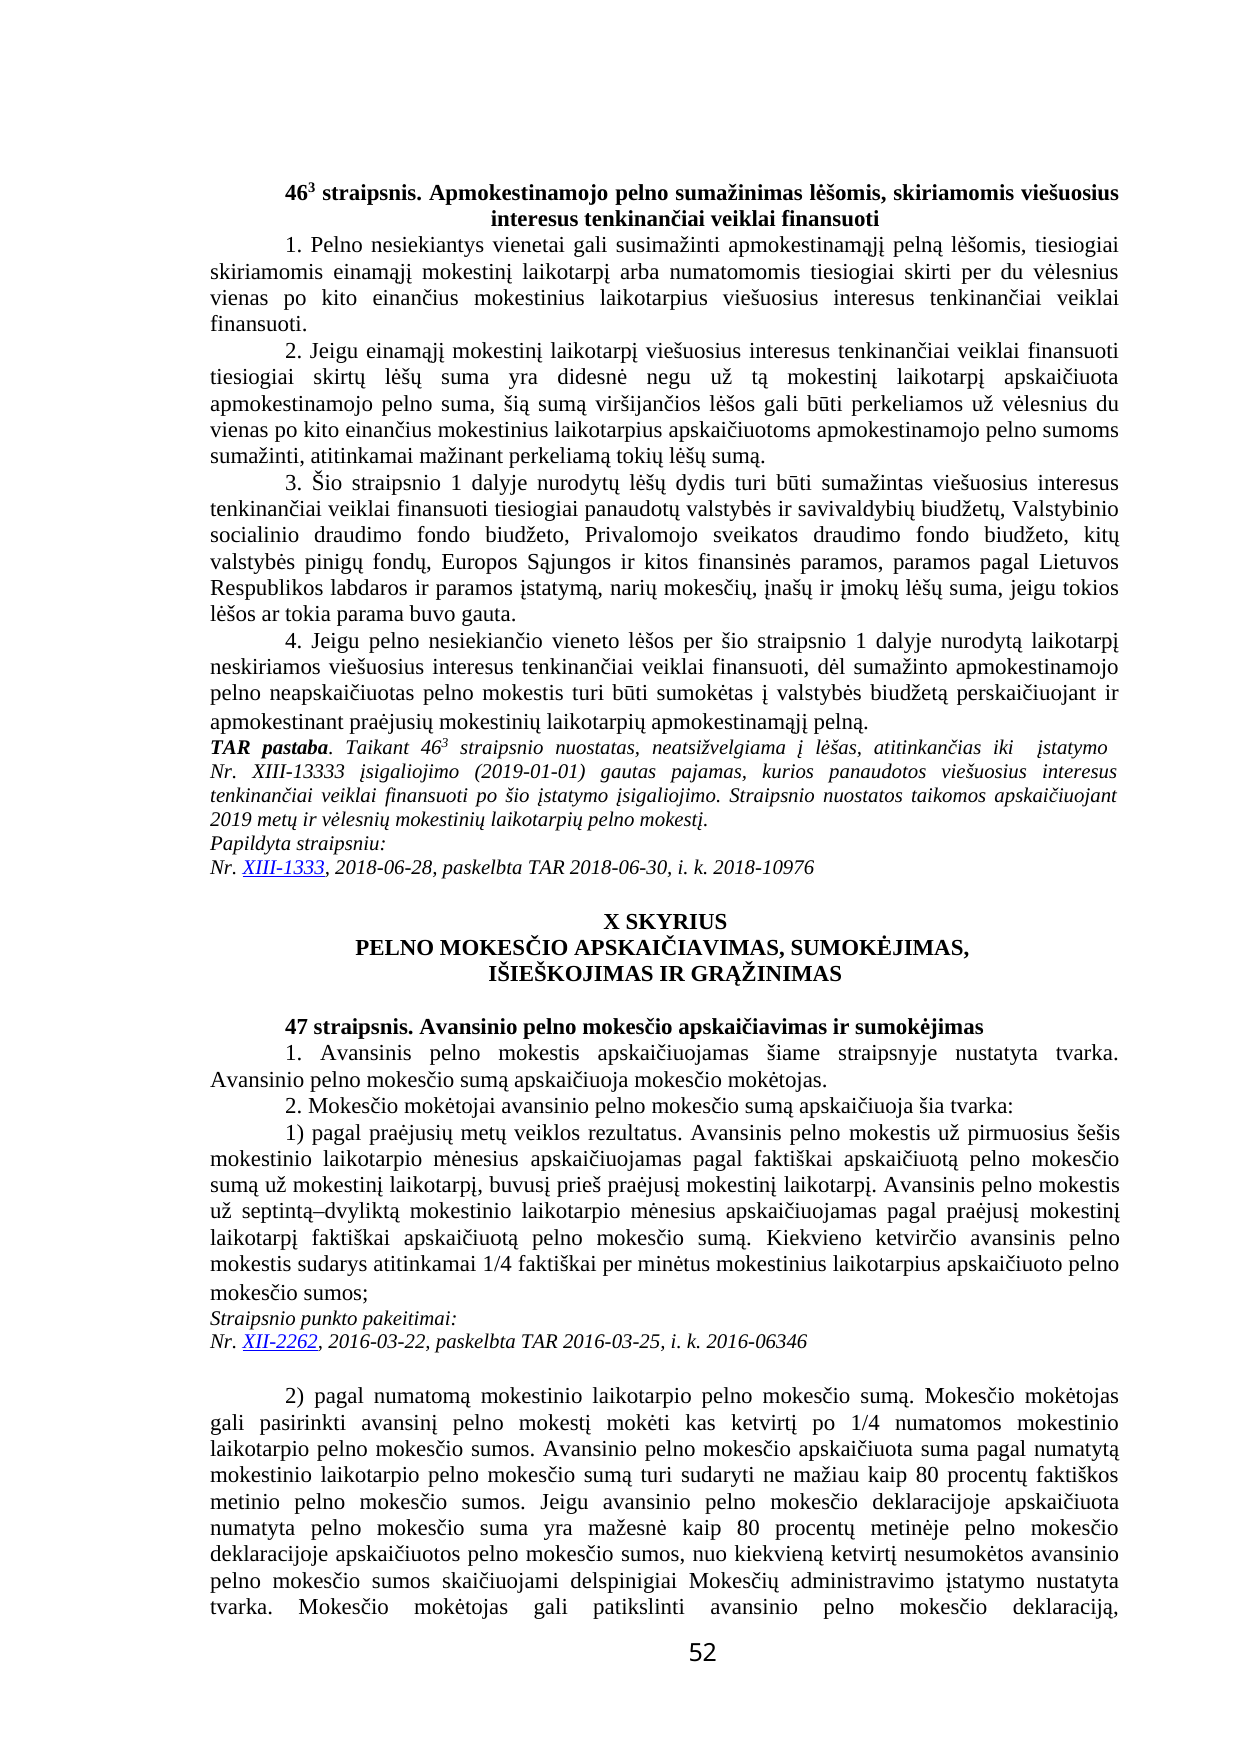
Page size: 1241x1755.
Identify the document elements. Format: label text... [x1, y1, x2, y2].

text 47 straipsnis. Avansinio pelno mokesčio apskaičiavimas ir sumokėjimas [210, 1013, 1120, 1039]
text Papildyta straipsniu: [210, 831, 1120, 855]
text 1. Avansinis pelno mokestis apskaičiuojamas šiame straipsnyje nustatyta tvarka. Avansinio pelno mokesčio sumą apskaičiuoja mokesčio mokėtojas. [210, 1039, 1120, 1092]
text TAR pastaba. Taikant 463 straipsnio nuostatas, neatsižvelgiama į lėšas, atitinkančias iki įstatymo Nr. XIII-13333 įsigaliojimo (2019-01-01) gautas pajamas, kurios panaudotos viešuosius interesus tenkinančiai veiklai finansuoti po šio įstatymo įsigaliojimo. Straipsnio nuostatos taikomos apskaičiuojant 2019 metų ir vėlesnių mokestinių laikotarpių pelno mokestį. [210, 734, 1120, 831]
text 2. Jeigu einamąjį mokestinį laikotarpį viešuosius interesus tenkinančiai veiklai finansuoti tiesiogiai skirtų lėšų suma yra didesnė negu už tą mokestinį laikotarpį apskaičiuota apmokestinamojo pelno suma, šią sumą viršijančios lėšos gali būti perkeliamos už vėlesnius du vienas po kito einančius mokestinius laikotarpius apskaičiuotoms apmokestinamojo pelno sumoms sumažinti, atitinkamai mažinant perkeliamą tokių lėšų sumą. [210, 337, 1120, 469]
text 1. Pelno nesiekiantys vienetai gali susimažinti apmokestinamąjį pelną lėšomis, tiesiogiai skiriamomis einamąjį mokestinį laikotarpį arba numatomomis tiesiogiai skirti per du vėlesnius vienas po kito einančius mokestinius laikotarpius viešuosius interesus tenkinančiai veiklai finansuoti. [210, 231, 1120, 337]
text Nr. XIII-1333, 2018-06-28, paskelbta TAR 2018-06-30, i. k. 2018-10976 [210, 855, 1120, 879]
text 1) pagal praėjusių metų veiklos rezultatus. Avansinis pelno mokestis už pirmuosius šešis mokestinio laikotarpio mėnesius apskaičiuojamas pagal faktiškai apskaičiuotą pelno mokesčio sumą už mokestinį laikotarpį, buvusį prieš praėjusį mokestinį laikotarpį. Avansinis pelno mokestis už septintą–dvyliktą mokestinio laikotarpio mėnesius apskaičiuojamas pagal praėjusį mokestinį laikotarpį faktiškai apskaičiuotą pelno mokesčio sumą. Kiekvieno ketvirčio avansinis pelno mokestis sudarys atitinkamai 1/4 faktiškai per minėtus mokestinius laikotarpius apskaičiuoto pelno mokesčio sumos; [210, 1118, 1120, 1305]
text PELNO MOKESČIO APSKAIČIAVIMAS, SUMOKĖJIMAS, [210, 934, 1120, 960]
text X SKYRIUS [210, 908, 1120, 934]
text 4. Jeigu pelno nesiekiančio vieneto lėšos per šio straipsnio 1 dalyje nurodytą laikotarpį neskiriamos viešuosius interesus tenkinančiai veiklai finansuoti, dėl sumažinto apmokestinamojo pelno neapskaičiuotas pelno mokestis turi būti sumokėtas į valstybės biudžetą perskaičiuojant ir apmokestinant praėjusių mokestinių laikotarpių apmokestinamąjį pelną. [210, 627, 1120, 734]
text Nr. XII-2262, 2016-03-22, paskelbta TAR 2016-03-25, i. k. 2016-06346 [210, 1329, 1120, 1353]
text Straipsnio punkto pakeitimai: [210, 1305, 1120, 1329]
text 463 straipsnis. Apmokestinamojo pelno sumažinimas lėšomis, skiriamomis viešuosius interesus tenkinančiai veiklai finansuoti [285, 179, 1120, 231]
text IŠIEŠKOJIMAS IR GRĄŽINIMAS [210, 960, 1120, 987]
text 3. Šio straipsnio 1 dalyje nurodytų lėšų dydis turi būti sumažintas viešuosius interesus tenkinančiai veiklai finansuoti tiesiogiai panaudotų valstybės ir savivaldybių biudžetų, Valstybinio socialinio draudimo fondo biudžeto, Privalomojo sveikatos draudimo fondo biudžeto, kitų valstybės pinigų fondų, Europos Sąjungos ir kitos finansinės paramos, paramos pagal Lietuvos Respublikos labdaros ir paramos įstatymą, narių mokesčių, įnašų ir įmokų lėšų suma, jeigu tokios lėšos ar tokia parama buvo gauta. [210, 469, 1120, 627]
text 2. Mokesčio mokėtojai avansinio pelno mokesčio sumą apskaičiuoja šia tvarka: [210, 1092, 1120, 1118]
text 2) pagal numatomą mokestinio laikotarpio pelno mokesčio sumą. Mokesčio mokėtojas gali pasirinkti avansinį pelno mokestį mokėti kas ketvirtį po 1/4 numatomos mokestinio laikotarpio pelno mokesčio sumos. Avansinio pelno mokesčio apskaičiuota suma pagal numatytą mokestinio laikotarpio pelno mokesčio sumą turi sudaryti ne mažiau kaip 80 procentų faktiškos metinio pelno mokesčio sumos. Jeigu avansinio pelno mokesčio deklaracijoje apskaičiuota numatyta pelno mokesčio suma yra mažesnė kaip 80 procentų metinėje pelno mokesčio deklaracijoje apskaičiuotos pelno mokesčio sumos, nuo kiekvieną ketvirtį nesumokėtos avansinio pelno mokesčio sumos skaičiuojami delspinigiai Mokesčių administravimo įstatymo nustatyta tvarka. Mokesčio mokėtojas gali patikslinti avansinio pelno mokesčio deklaraciją, [210, 1382, 1120, 1619]
